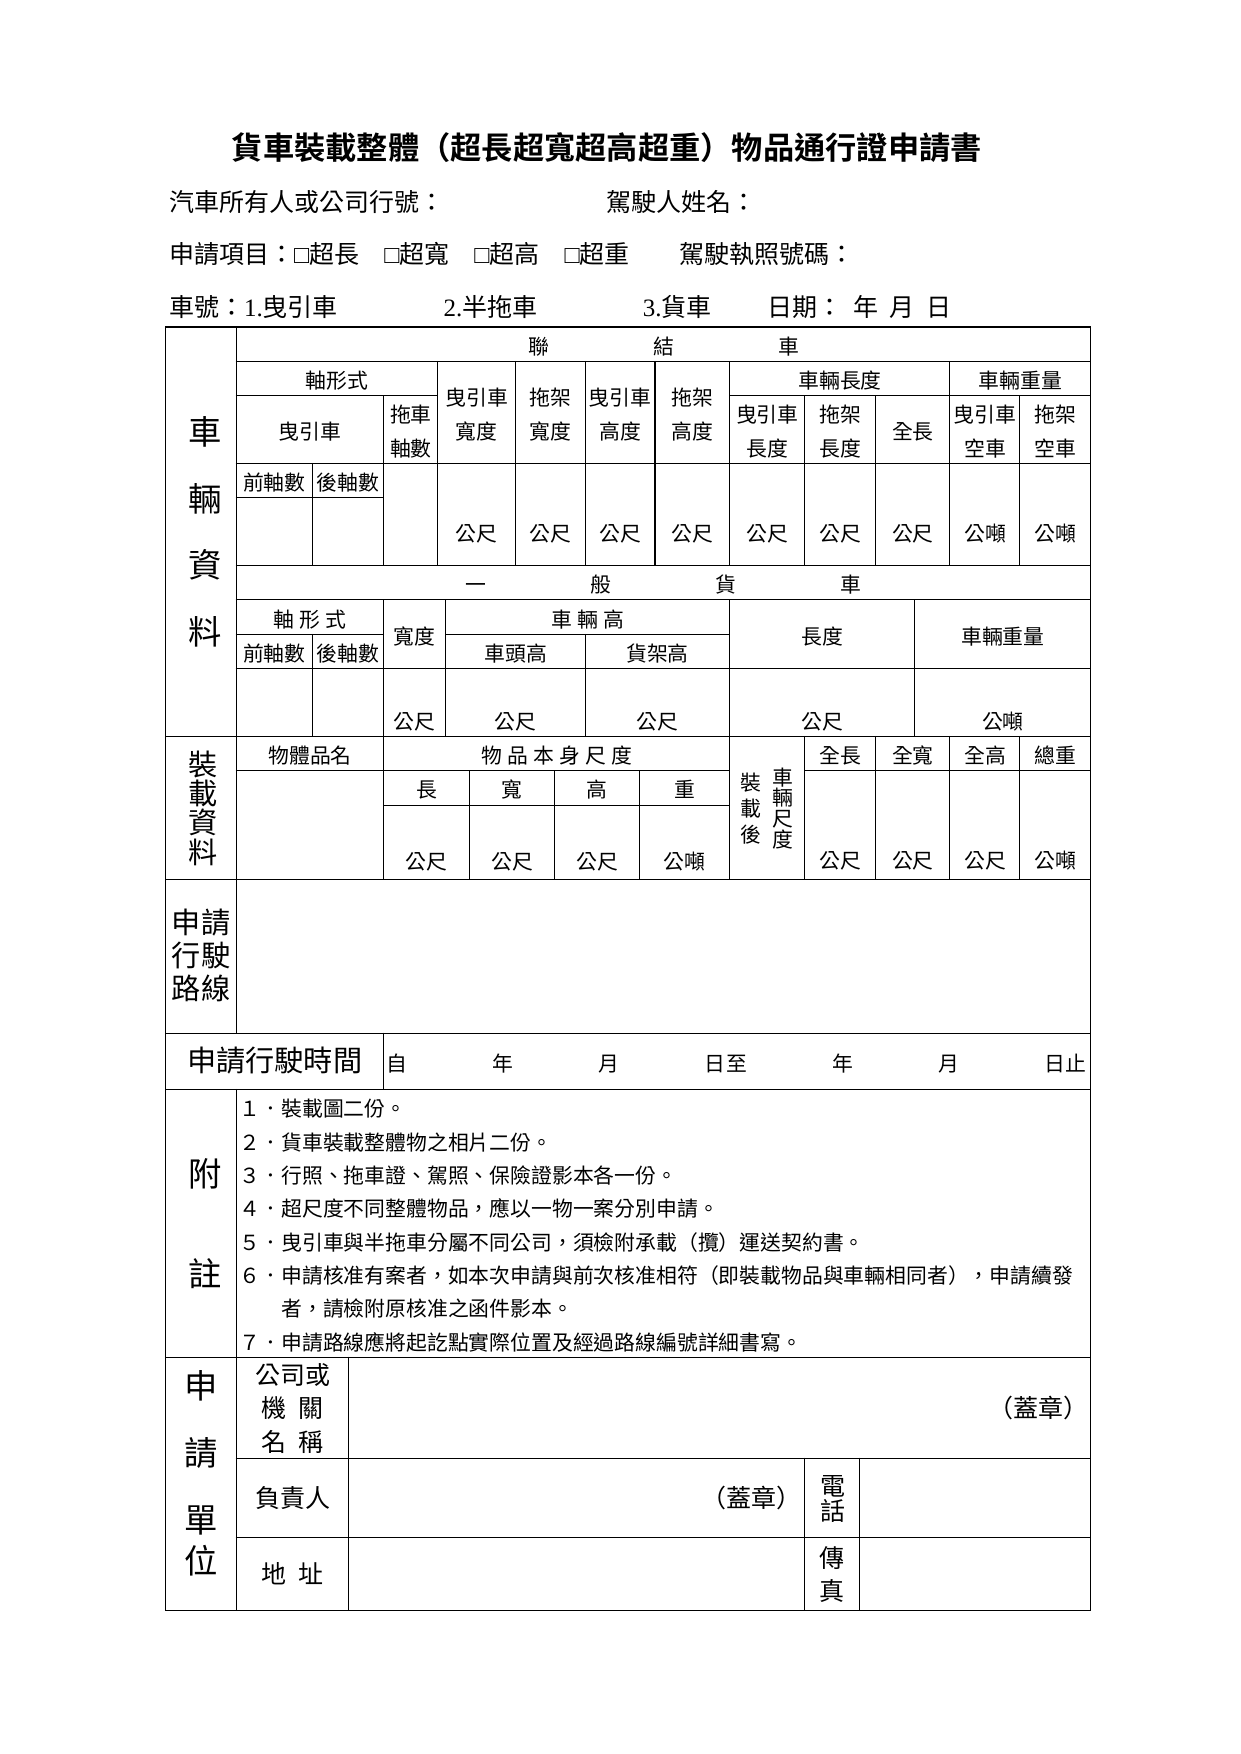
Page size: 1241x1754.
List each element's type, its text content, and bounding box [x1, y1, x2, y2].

table_cell 公尺 [805, 771, 875, 879]
table_cell 物體品名 [237, 737, 383, 770]
table_cell 長度 [730, 600, 914, 668]
table_cell [237, 880, 1090, 1033]
table_cell 自 年 月 日至 年 月 日止 [384, 1034, 1090, 1089]
table_cell 公尺 [438, 464, 515, 565]
table_cell 公尺 [950, 771, 1019, 879]
table_cell 裝載資料 [166, 737, 236, 879]
table_cell 拖車軸數 [384, 396, 437, 463]
table_cell 公尺 [586, 464, 654, 565]
table_cell 公尺 [446, 669, 585, 736]
text 車號：1.曳引車 2.半拖車 3.貨車 日期： 年 月 日 [169, 274, 1087, 326]
table_cell 前軸數 [237, 635, 312, 668]
table_cell 寬度 [384, 600, 445, 668]
table_cell 傳真 [805, 1538, 859, 1610]
table_cell 車輛重量 [915, 600, 1090, 668]
text 汽車所有人或公司行號： 駕駛人姓名： [169, 170, 1087, 222]
table_cell 公尺 [586, 669, 729, 736]
table_cell 後軸數 [313, 464, 383, 497]
table_cell 高 [555, 771, 639, 804]
table_cell [384, 464, 437, 565]
table_cell 拖架 高度 [656, 362, 729, 463]
table_cell （蓋章） [349, 1358, 1090, 1458]
text 貨車裝載整體（超長超寬超高超重）物品通行證申請書 [169, 118, 1087, 170]
table_cell 長 [384, 771, 469, 804]
table_cell 公尺 [470, 806, 554, 879]
table_cell 曳引車 長度 [730, 396, 804, 463]
table_cell 申請行駛路線 [166, 880, 236, 1033]
table_cell 拖架 寬度 [516, 362, 585, 463]
table_cell 貨架高 [586, 635, 729, 668]
table_cell [313, 498, 383, 565]
table_cell 車 輛 高 [446, 600, 729, 634]
table_cell 公噸 [915, 669, 1090, 736]
table_cell 軸 形 式 [237, 600, 383, 634]
table_cell 全長 [805, 737, 875, 770]
table_cell 公尺 [516, 464, 585, 565]
table_cell 公尺 [555, 806, 639, 879]
table_cell 電話 [805, 1459, 859, 1537]
text 申請項目：□超長 □超寬 □超高 □超重 駕駛執照號碼： [169, 222, 1087, 274]
table_cell 一 般 貨 車 [237, 566, 1090, 599]
table_cell 總重 [1020, 737, 1090, 770]
table_cell 公噸 [640, 806, 729, 879]
table_cell [349, 1538, 804, 1610]
table_cell 公尺 [384, 669, 445, 736]
table_cell [237, 771, 383, 879]
table_cell 軸形式 [237, 362, 437, 395]
table_cell 公尺 [656, 464, 729, 565]
table_cell [313, 669, 383, 736]
table_cell 曳引車 [237, 396, 383, 463]
table_cell [237, 669, 312, 736]
table_cell 曳引車 寬度 [438, 362, 515, 463]
table_cell 全寬 [876, 737, 949, 770]
table_cell [860, 1538, 1090, 1610]
table_cell （蓋章） [349, 1459, 804, 1537]
table_cell [860, 1459, 1090, 1537]
table_cell 申請行駛時間 [166, 1034, 383, 1089]
table_cell 公尺 [730, 669, 914, 736]
table_cell 車輛重量 [950, 362, 1090, 395]
table_cell 寬 [470, 771, 554, 804]
table_cell 公噸 [950, 464, 1019, 565]
table_cell 全長 [876, 396, 949, 463]
table_cell 車輛尺度 裝 載 後 [730, 737, 804, 879]
table_cell 曳引車 空車 [950, 396, 1019, 463]
table_header 車 輛 資 料 [166, 328, 236, 736]
table_cell 物 品 本 身 尺 度 [384, 737, 729, 770]
table_cell 公噸 [1020, 771, 1090, 879]
table_cell 曳引車 高度 [586, 362, 654, 463]
table_cell 公尺 [805, 464, 875, 565]
table_cell 負責人 [237, 1459, 348, 1537]
table_cell 公司或 機 關 名 稱 [237, 1358, 348, 1458]
table_cell 公噸 [1020, 464, 1090, 565]
table_cell 公尺 [730, 464, 804, 565]
table_cell 公尺 [876, 464, 949, 565]
table_cell 申 請 單 位 [166, 1358, 236, 1610]
table_cell 車頭高 [446, 635, 585, 668]
table_cell 重 [640, 771, 729, 804]
table_cell 公尺 [876, 771, 949, 879]
table_cell 拖架 空車 [1020, 396, 1090, 463]
table_cell 附 註 [166, 1090, 236, 1357]
table_cell [237, 498, 312, 565]
table_header 聯 結 車 [237, 328, 1090, 361]
table_cell 前軸數 [237, 464, 312, 497]
table_cell 全高 [950, 737, 1019, 770]
table_cell 拖架 長度 [805, 396, 875, 463]
table_cell 後軸數 [313, 635, 383, 668]
table_cell 裝載圖二份。 貨車裝載整體物之相片二份。 行照、拖車證、駕照、保險證影本各一份。 超尺度不同整體物品，應以一物一案分別申請。 曳引車與半拖車分屬不同公司，須檢附承載（攬）運送契約書。 申請核准有案者，如本次申請與前次核准相符（即裝載物品與車輛相同者），申請續發者，請檢附原核准之函件影本。 申請路線應將起訖點實際位置及經過路線編號詳細書寫。 [237, 1090, 1090, 1357]
table_cell 車輛長度 [730, 362, 949, 395]
table_cell 公尺 [384, 806, 469, 879]
table_cell 地 址 [237, 1538, 348, 1610]
